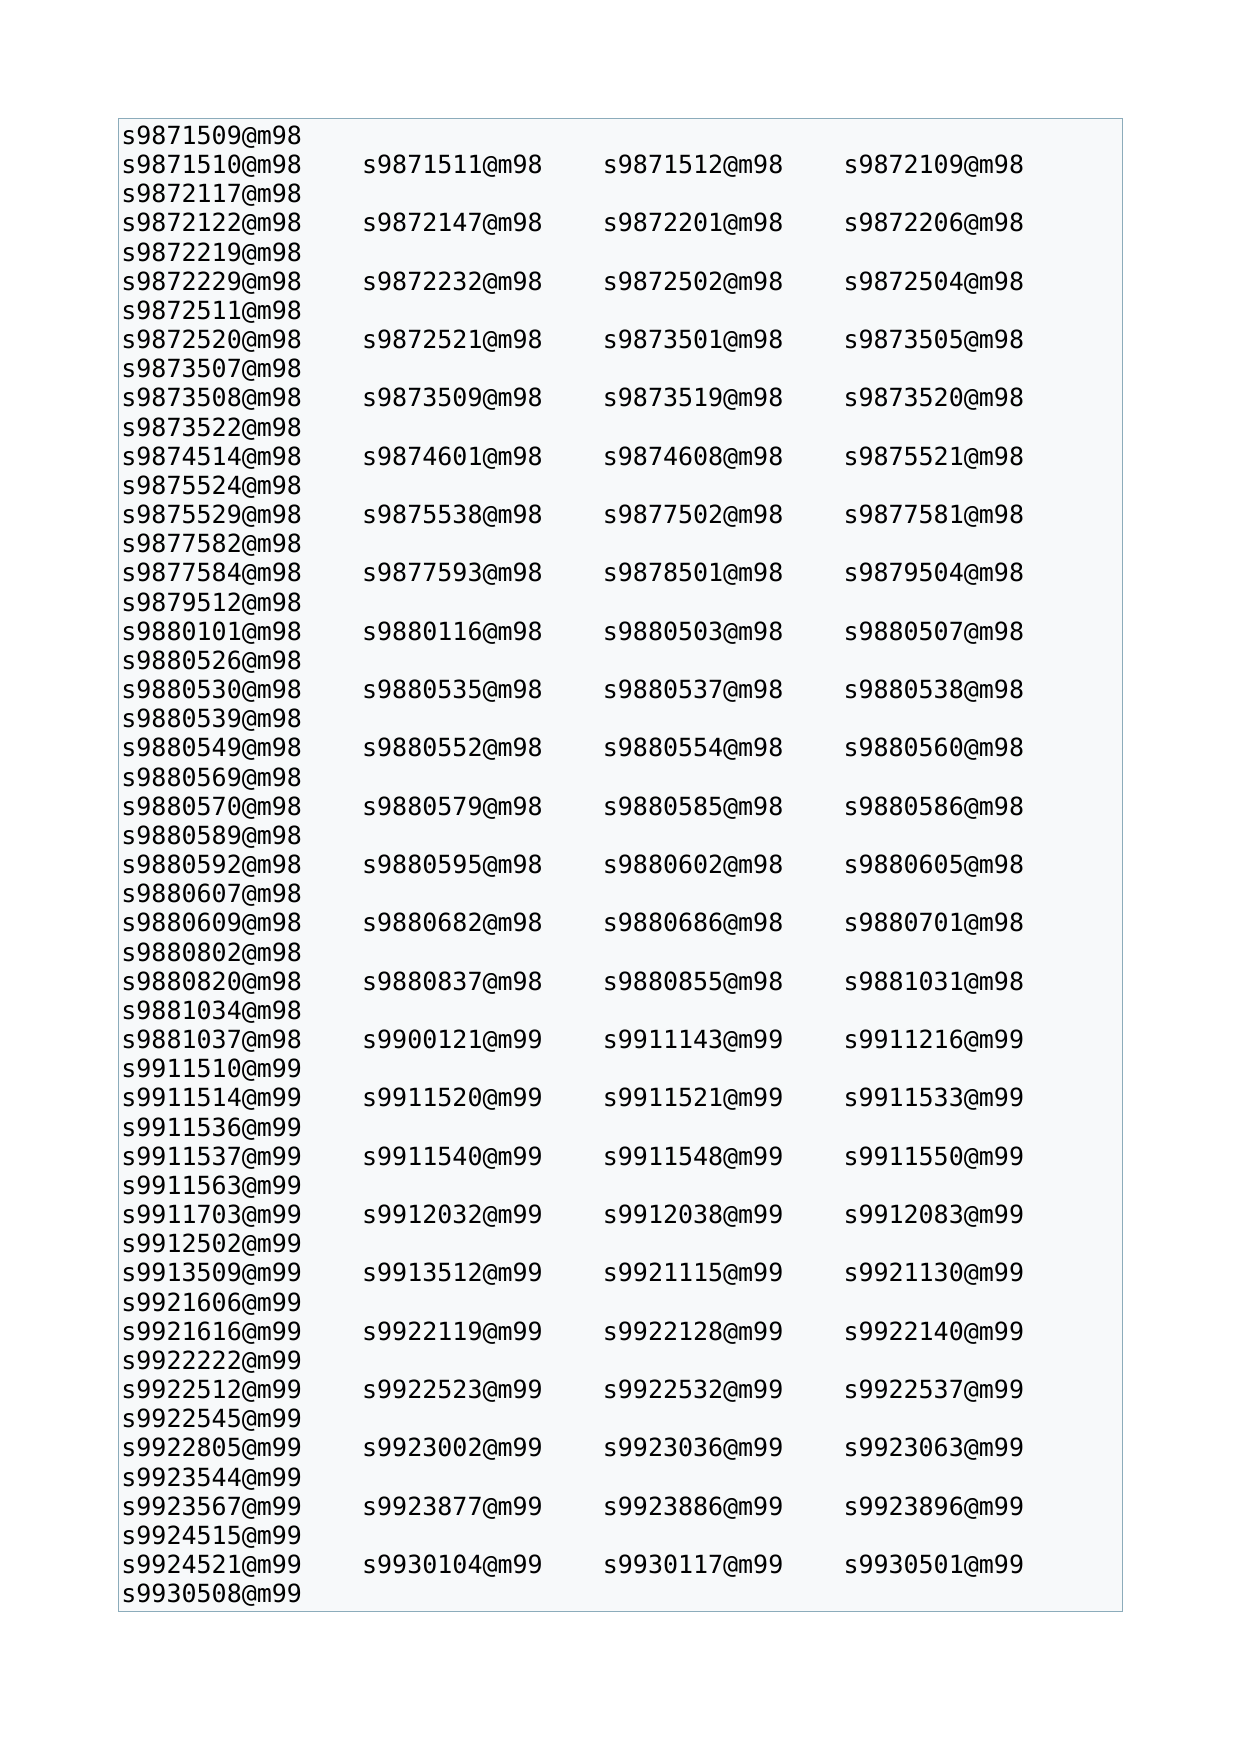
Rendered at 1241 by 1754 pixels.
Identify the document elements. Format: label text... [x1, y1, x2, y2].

text s9871509@m98 s9871510@m98 s9871511@m98 s9871512@m98 s9872109@m98 s9872117@m98 s9872122@m98 s9872147@m98 s9872201@m98 s9872206@m98 s9872219@m98 s9872229@m98 s9872232@m98 s9872502@m98 s9872504@m98 s9872511@m98 s9872520@m98 s9872521@m98 s9873501@m98 s9873505@m98 s9873507@m98 s9873508@m98 s9873509@m98 s9873519@m98 s9873520@m98 s9873522@m98 s9874514@m98 s9874601@m98 s9874608@m98 s9875521@m98 s9875524@m98 s9875529@m98 s9875538@m98 s9877502@m98 s9877581@m98 s9877582@m98 s9877584@m98 s9877593@m98 s9878501@m98 s9879504@m98 s9879512@m98 s9880101@m98 s9880116@m98 s9880503@m98 s9880507@m98 s9880526@m98 s9880530@m98 s9880535@m98 s9880537@m98 s9880538@m98 s9880539@m98 s9880549@m98 s9880552@m98 s9880554@m98 s9880560@m98 s9880569@m98 s9880570@m98 s9880579@m98 s9880585@m98 s9880586@m98 s9880589@m98 s9880592@m98 s9880595@m98 s9880602@m98 s9880605@m98 s9880607@m98 s9880609@m98 s9880682@m98 s9880686@m98 s9880701@m98 s9880802@m98 s9880820@m98 s9880837@m98 s9880855@m98 s9881031@m98 s9881034@m98 s9881037@m98 s9900121@m99 s9911143@m99 s9911216@m99 s9911510@m99 s9911514@m99 s9911520@m99 s9911521@m99 s9911533@m99 s9911536@m99 s9911537@m99 s9911540@m99 s9911548@m99 s9911550@m99 s9911563@m99 s9911703@m99 s9912032@m99 s9912038@m99 s9912083@m99 s9912502@m99 s9913509@m99 s9913512@m99 s9921115@m99 s9921130@m99 s9921606@m99 s9921616@m99 s9922119@m99 s9922128@m99 s9922140@m99 s9922222@m99 s9922512@m99 s9922523@m99 s9922532@m99 s9922537@m99 s9922545@m99 s9922805@m99 s9923002@m99 s9923036@m99 s9923063@m99 s9923544@m99 s9923567@m99 s9923877@m99 s9923886@m99 s9923896@m99 s9924515@m99 s9924521@m99 s9930104@m99 s9930117@m99 s9930501@m99 s9930508@m99 [119, 119, 1122, 1611]
